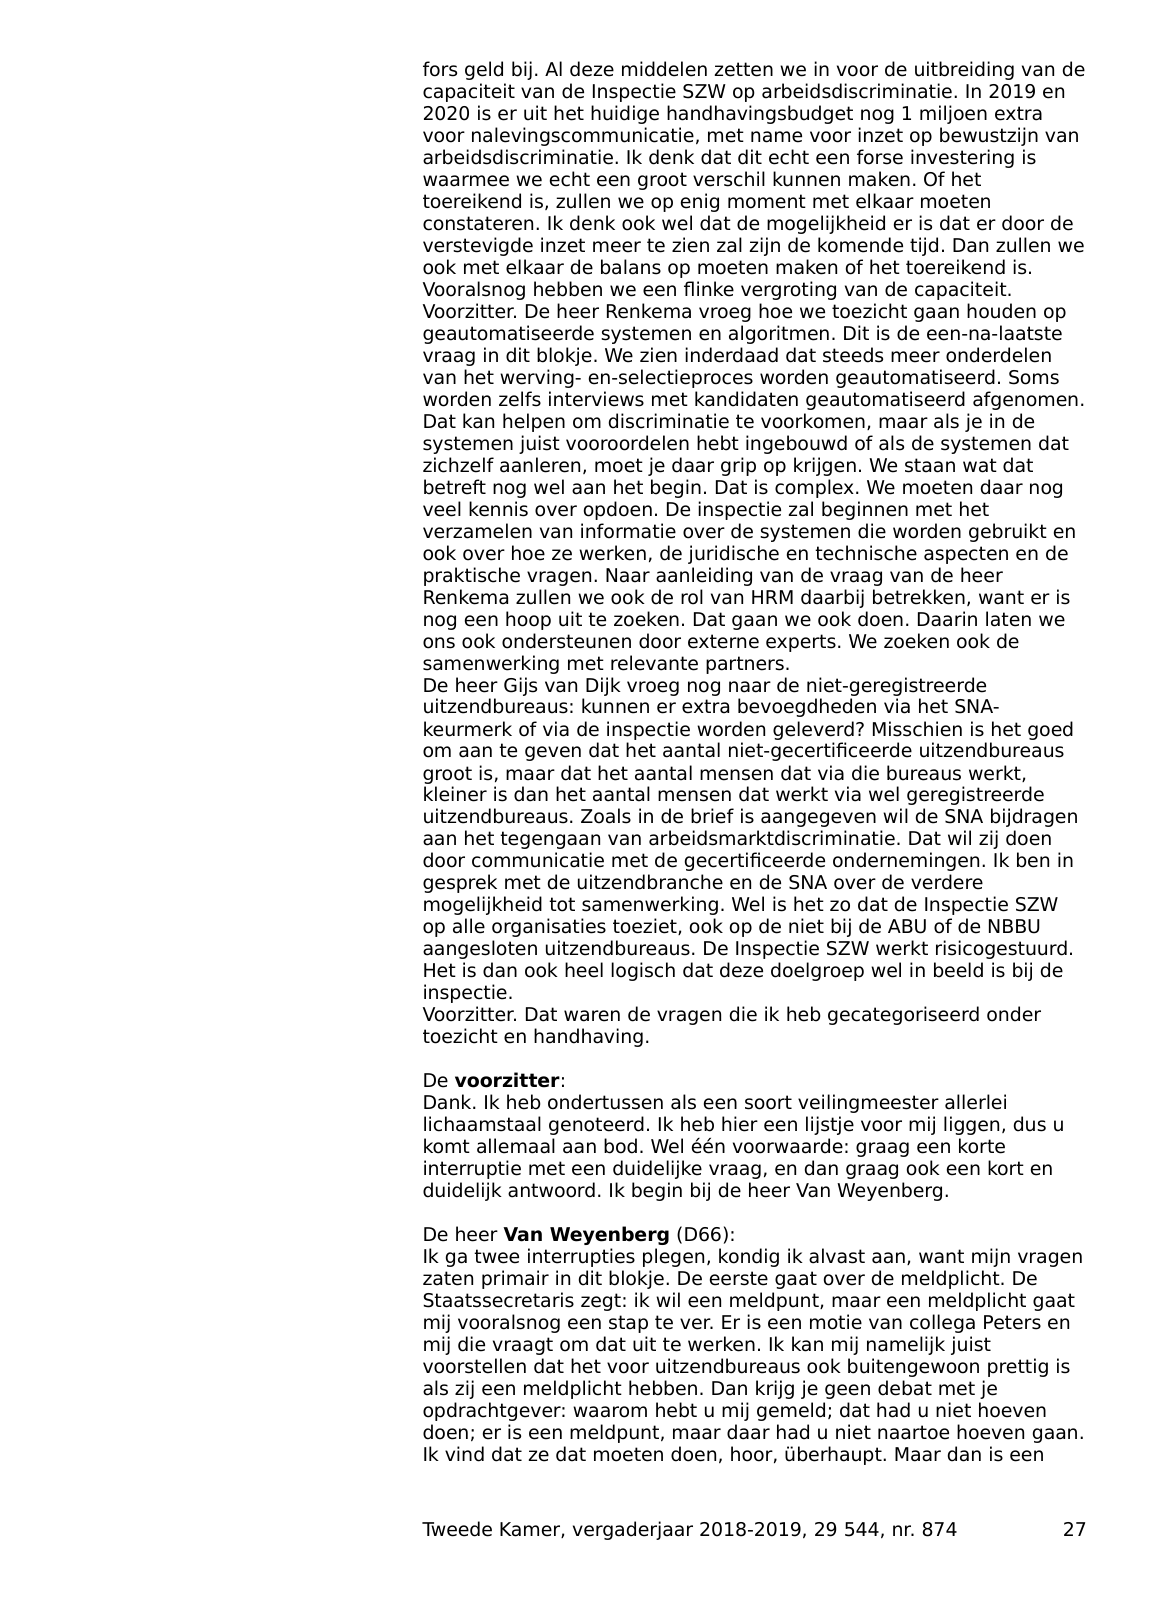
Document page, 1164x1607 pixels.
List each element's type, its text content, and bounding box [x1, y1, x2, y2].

text Voorzitter. Dat waren de vragen die ik heb gecategoriseerd onder toezicht en handhaving. [422, 1004, 1087, 1048]
text Ik ga twee interrupties plegen, kondig ik alvast aan, want mijn vragen zaten primair in dit blokje. De eerste gaat over de meldplicht. De Staatssecretaris zegt: ik wil een meldpunt, maar een meldplicht gaat mij vooralsnog een stap te ver. Er is een motie van collega Peters en mij die vraagt om dat uit te werken. Ik kan mij namelijk juist voorstellen dat het voor uitzendbureaus ook buitengewoon prettig is als zij een meldplicht hebben. Dan krijg je geen debat met je opdrachtgever: waarom hebt u mij gemeld; dat had u niet hoeven doen; er is een meldpunt, maar daar had u niet naartoe hoeven gaan. Ik vind dat ze dat moeten doen, hoor, überhaupt. Maar dan is een [422, 1246, 1087, 1466]
text De heer Gijs van Dijk vroeg nog naar de niet-geregistreerde uitzendbureaus: kunnen er extra bevoegdheden via het SNA-keurmerk of via de inspectie worden geleverd? Misschien is het goed om aan te geven dat het aantal niet-gecertificeerde uitzendbureaus groot is, maar dat het aantal mensen dat via die bureaus werkt, kleiner is dan het aantal mensen dat werkt via wel geregistreerde uitzendbureaus. Zoals in de brief is aangegeven wil de SNA bijdragen aan het tegengaan van arbeidsmarktdiscriminatie. Dat wil zij doen door communicatie met de gecertificeerde ondernemingen. Ik ben in gesprek met de uitzendbranche en de SNA over de verdere mogelijkheid tot samenwerking. Wel is het zo dat de Inspectie SZW op alle organisaties toeziet, ook op de niet bij de ABU of de NBBU aangesloten uitzendbureaus. De Inspectie SZW werkt risicogestuurd. Het is dan ook heel logisch dat deze doelgroep wel in beeld is bij de inspectie. [422, 674, 1087, 1004]
text Voorzitter. De heer Renkema vroeg hoe we toezicht gaan houden op geautomatiseerde systemen en algoritmen. Dit is de een-na-laatste vraag in dit blokje. We zien inderdaad dat steeds meer onderdelen van het werving- en-selectieproces worden geautomatiseerd. Soms worden zelfs interviews met kandidaten geautomatiseerd afgenomen. Dat kan helpen om discriminatie te voorkomen, maar als je in de systemen juist vooroordelen hebt ingebouwd of als de systemen dat zichzelf aanleren, moet je daar grip op krijgen. We staan wat dat betreft nog wel aan het begin. Dat is complex. We moeten daar nog veel kennis over opdoen. De inspectie zal beginnen met het verzamelen van informatie over de systemen die worden gebruikt en ook over hoe ze werken, de juridische en technische aspecten en de praktische vragen. Naar aanleiding van de vraag van de heer Renkema zullen we ook de rol van HRM daarbij betrekken, want er is nog een hoop uit te zoeken. Dat gaan we ook doen. Daarin laten we ons ook ondersteunen door externe experts. We zoeken ook de samenwerking met relevante partners. [422, 301, 1087, 674]
text De voorzitter: [422, 1070, 1087, 1092]
text Dank. Ik heb ondertussen als een soort veilingmeester allerlei lichaamstaal genoteerd. Ik heb hier een lijstje voor mij liggen, dus u komt allemaal aan bod. Wel één voorwaarde: graag een korte interruptie met een duidelijke vraag, en dan graag ook een kort en duidelijk antwoord. Ik begin bij de heer Van Weyenberg. [422, 1092, 1087, 1202]
text De heer Van Weyenberg (D66): [422, 1224, 1087, 1246]
text fors geld bij. Al deze middelen zetten we in voor de uitbreiding van de capaciteit van de Inspectie SZW op arbeidsdiscriminatie. In 2019 en 2020 is er uit het huidige handhavingsbudget nog 1 miljoen extra voor nalevingscommunicatie, met name voor inzet op bewustzijn van arbeidsdiscriminatie. Ik denk dat dit echt een forse investering is waarmee we echt een groot verschil kunnen maken. Of het toereikend is, zullen we op enig moment met elkaar moeten constateren. Ik denk ook wel dat de mogelijkheid er is dat er door de verstevigde inzet meer te zien zal zijn de komende tijd. Dan zullen we ook met elkaar de balans op moeten maken of het toereikend is. Vooralsnog hebben we een flinke vergroting van de capaciteit. [422, 59, 1087, 301]
